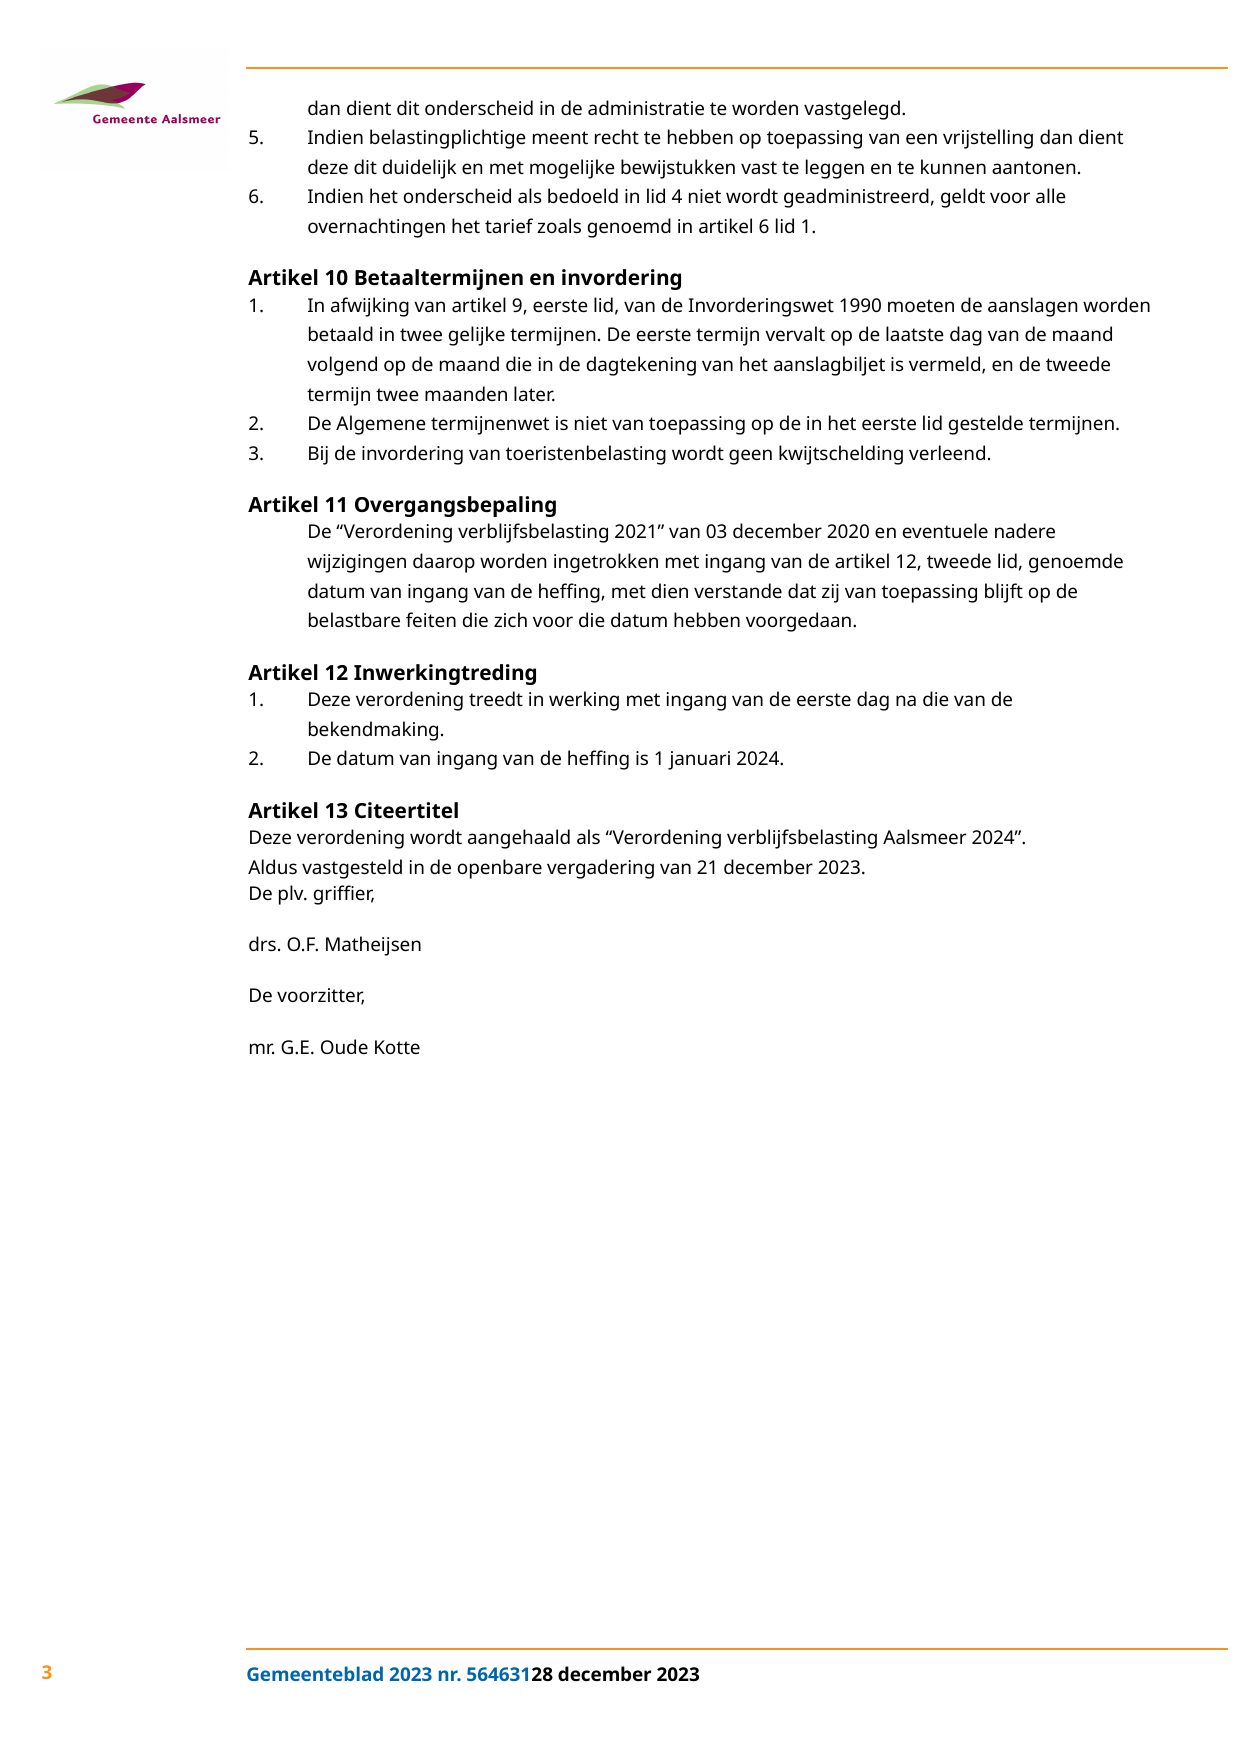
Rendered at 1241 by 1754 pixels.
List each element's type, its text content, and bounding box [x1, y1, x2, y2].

list In afwijking van artikel 9, eerste lid, van de Invorderingswet 1990 moeten de aanslagen worden betaald in twee gelijke termijnen. De eerste termijn vervalt op de laatste dag van de maand volgend op de maand die in de dagtekening van het aanslagbiljet is vermeld, en de tweede termijn twee maanden later. [248, 292, 1152, 406]
list Indien belastingplichtige meent recht te hebben op toepassing van een vrijstelling dan dient deze dit duidelijk en met mogelijke bewijstukken vast te leggen en te kunnen aantonen. [248, 124, 1152, 180]
text Artikel 11 Overgangsbepaling [248, 490, 1152, 519]
list Bij de invordering van toeristenbelasting wordt geen kwijtschelding verleend. [248, 440, 1152, 466]
list Indien het onderscheid als bedoeld in lid 4 niet wordt geadministreerd, geldt voor alle overnachtingen het tarief zoals genoemd in artikel 6 lid 1. [248, 183, 1152, 239]
text Artikel 10 Betaaltermijnen en invordering [248, 263, 1152, 292]
text Aldus vastgesteld in de openbare vergadering van 21 december 2023. [248, 854, 1152, 880]
text mr. G.E. Oude Kotte [248, 1034, 1152, 1060]
text drs. O.F. Matheijsen [248, 931, 1152, 957]
text Deze verordening wordt aangehaald als “Verordening verblijfsbelasting Aalsmeer 2024”. [248, 824, 1152, 850]
list De datum van ingang van de heffing is 1 januari 2024. [248, 746, 1152, 771]
text De plv. griffier, [248, 880, 1152, 905]
list De Algemene termijnenwet is niet van toepassing op de in het eerste lid gestelde termijnen. [248, 410, 1152, 436]
list dan dient dit onderscheid in de administratie te worden vastgelegd. [248, 95, 1152, 121]
list De “Verordening verblijfsbelasting 2021” van 03 december 2020 en eventuele nadere wijzigingen daarop worden ingetrokken met ingang van de artikel 12, tweede lid, genoemde datum van ingang van de heffing, met dien verstande dat zij van toepassing blijft op de belastbare feiten die zich voor die datum hebben voorgedaan. [248, 519, 1152, 633]
text Artikel 12 Inwerkingtreding [248, 658, 1152, 686]
text Artikel 13 Citeertitel [248, 796, 1152, 824]
picture [41, 47, 231, 172]
text De voorzitter, [248, 983, 1152, 1008]
list Deze verordening treedt in werking met ingang van de eerste dag na die van de bekendmaking. [248, 686, 1152, 742]
